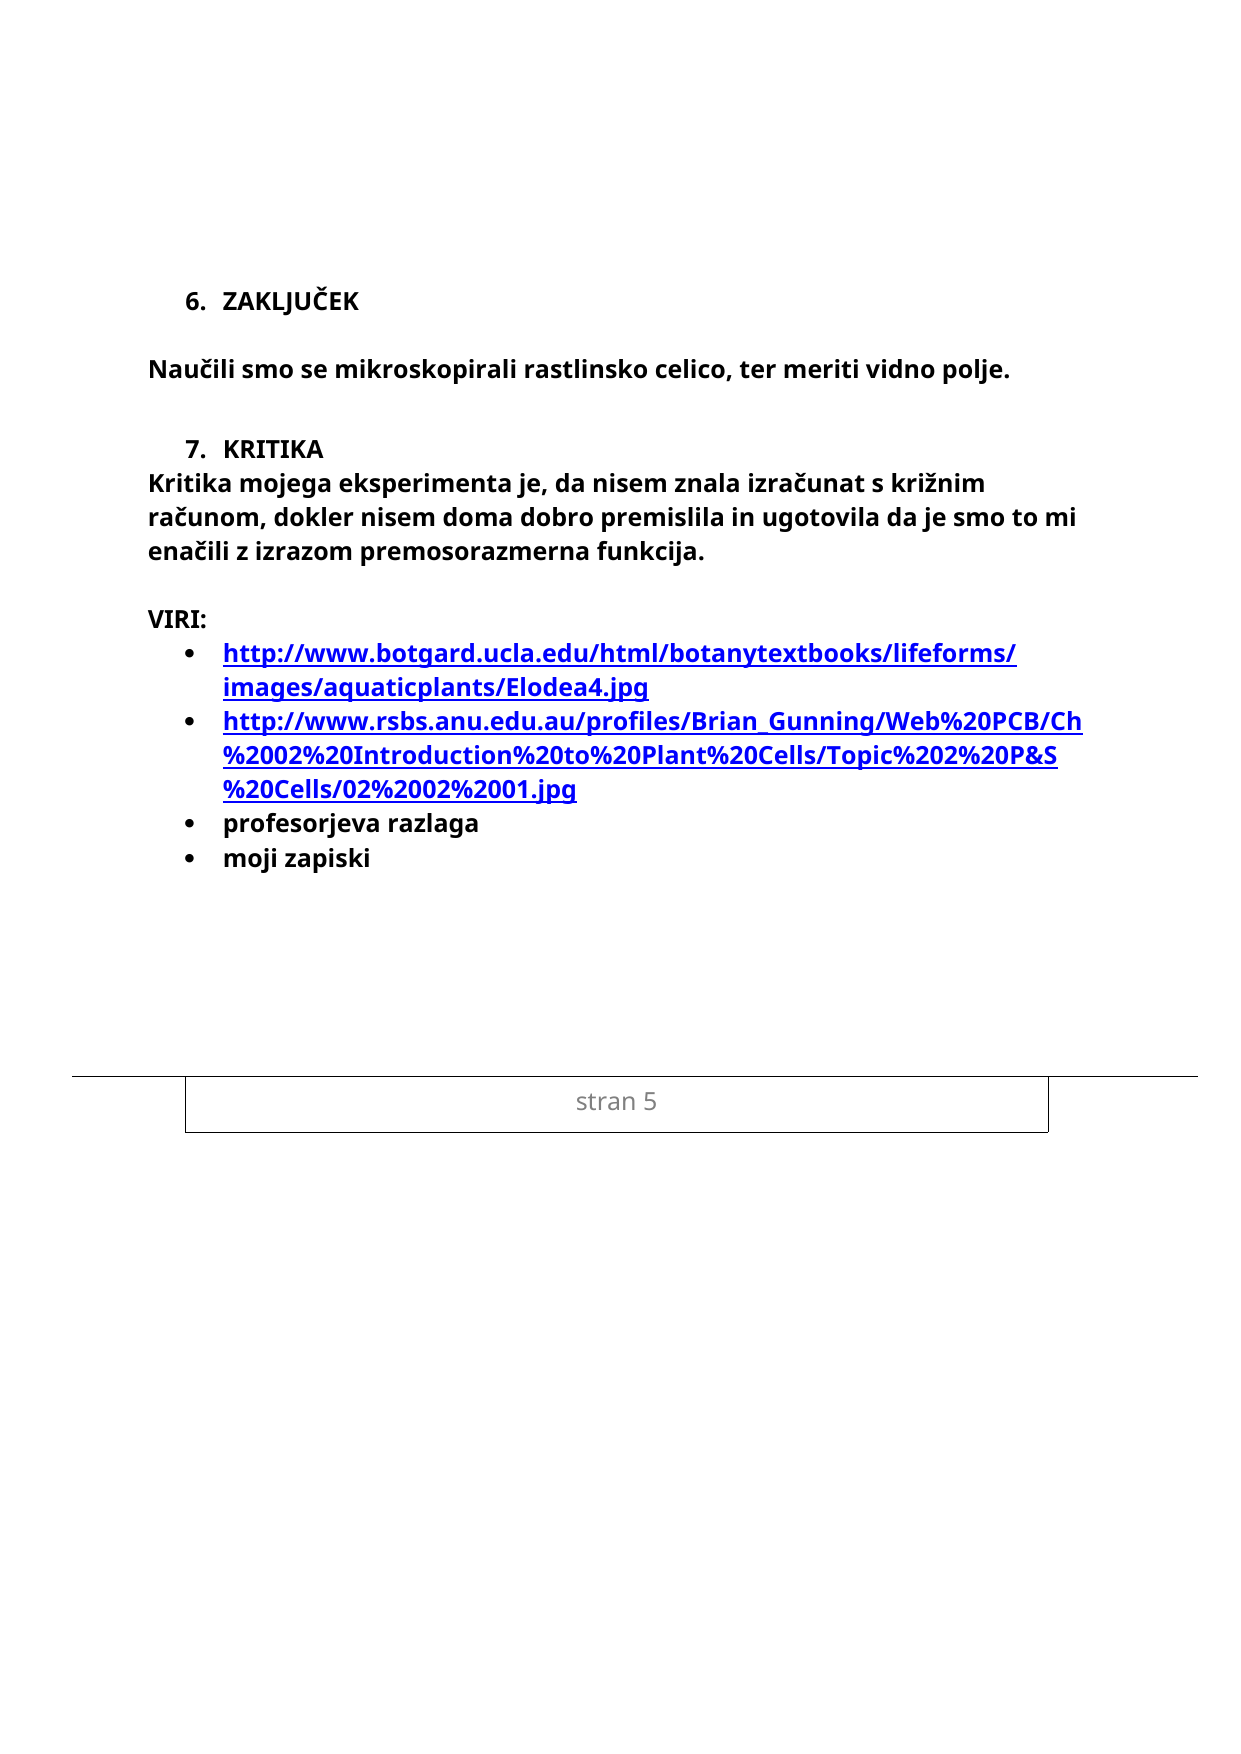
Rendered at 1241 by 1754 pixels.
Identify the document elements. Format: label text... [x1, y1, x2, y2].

list ZAKLJUČEK [185, 284, 1093, 318]
list KRITIKA [185, 431, 1093, 466]
list http://www.rsbs.anu.edu.au/profiles/Brian_Gunning/Web%20PCB/Ch%2002%20Introduction%20to%20Plant%20Cells/Topic%202%20P&S%20Cells/02%2002%2001.jpg [185, 704, 1093, 806]
text Naučili smo se mikroskopirali rastlinsko celico, ter meriti vidno polje. [148, 352, 1093, 386]
text VIRI: [148, 602, 1093, 636]
text Kritika mojega eksperimenta je, da nisem znala izračunat s križnim računom, dokler nisem doma dobro premislila in ugotovila da je smo to mi enačili z izrazom premosorazmerna funkcija. [148, 466, 1093, 568]
list moji zapiski [185, 840, 1093, 874]
text stran 5 [200, 1084, 1032, 1118]
list profesorjeva razlaga [185, 806, 1093, 840]
list http://www.botgard.ucla.edu/html/botanytextbooks/lifeforms/images/aquaticplants/Elodea4.jpg [185, 636, 1093, 704]
